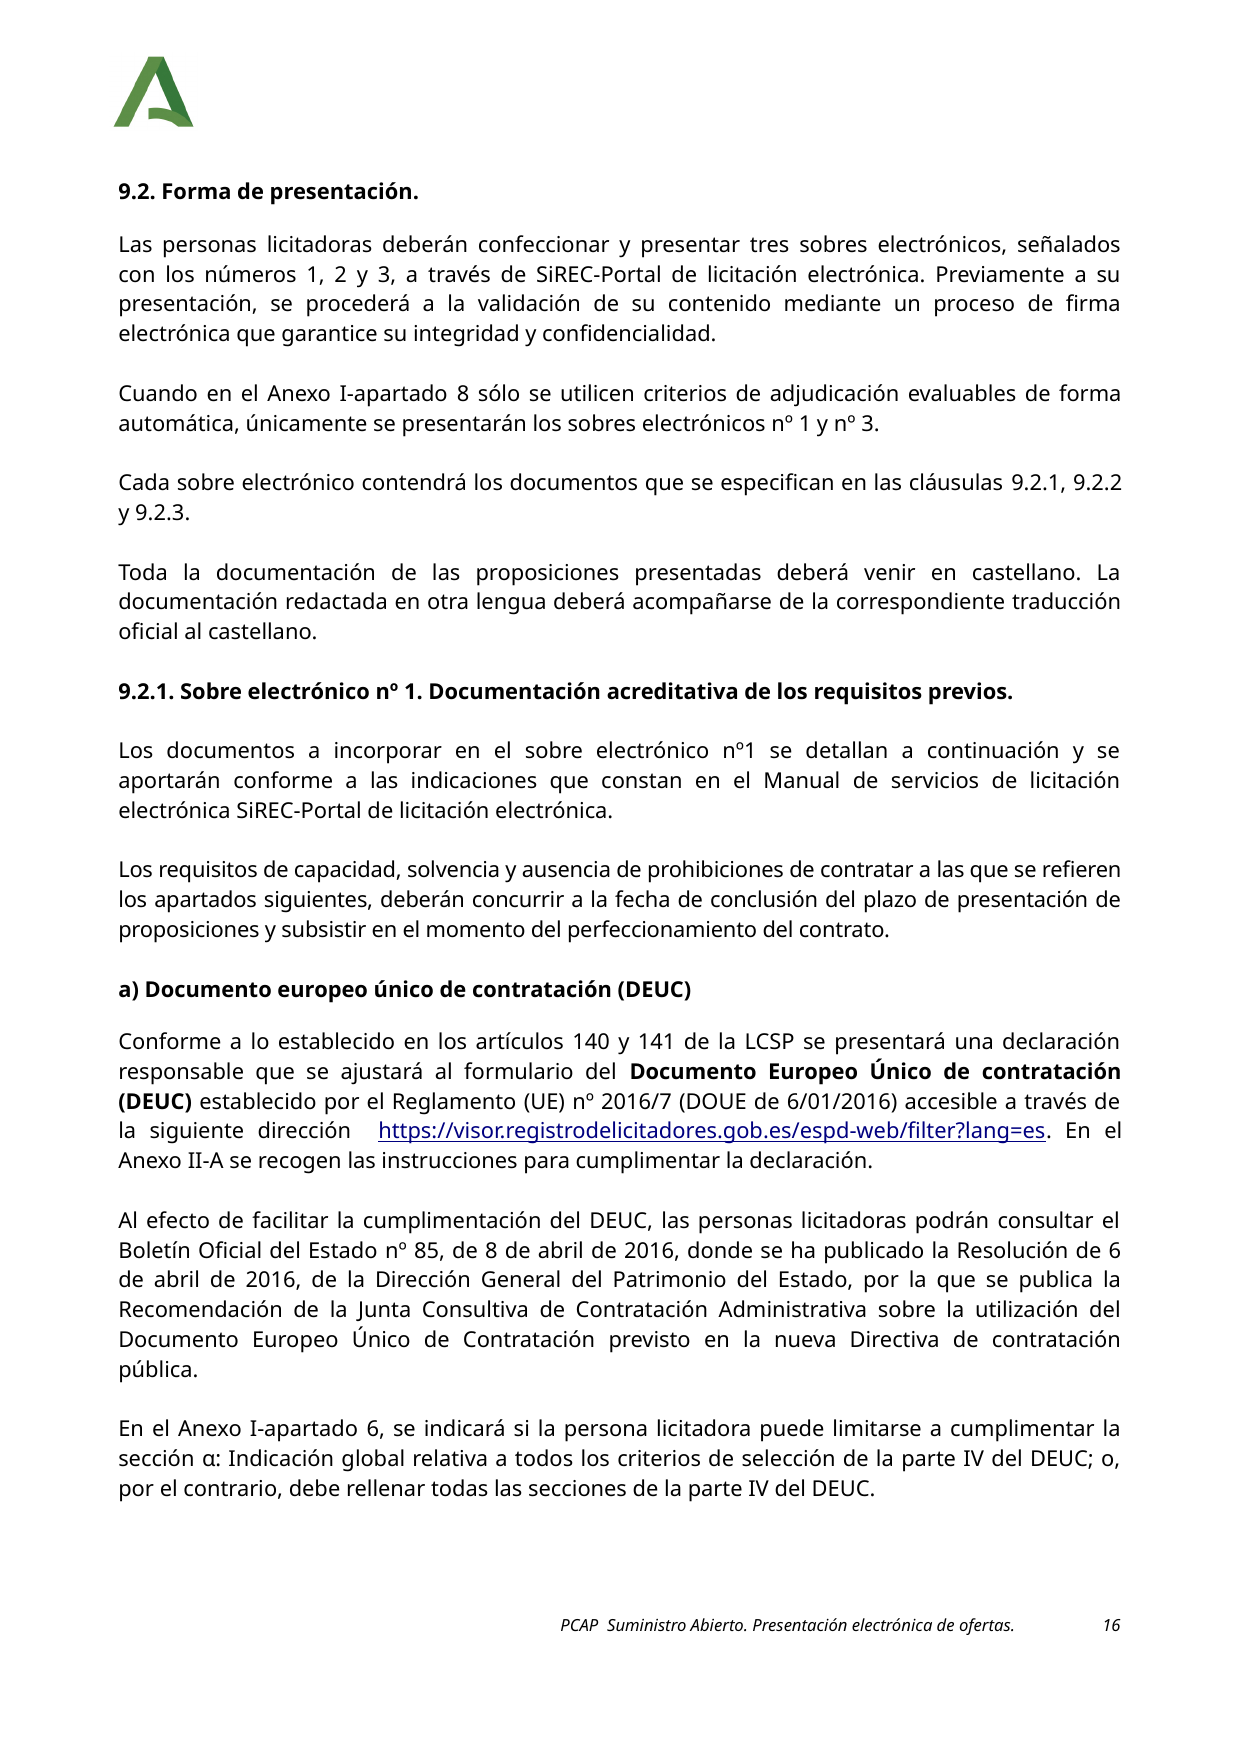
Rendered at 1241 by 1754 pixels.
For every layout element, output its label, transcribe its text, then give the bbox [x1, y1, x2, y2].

text Toda la documentación de las proposiciones presentadas deberá venir en castellano. La documentación redactada en otra lengua deberá acompañarse de la correspondiente traducción oficial al castellano. [118, 557, 1122, 646]
text Cuando en el Anexo I-apartado 8 sólo se utilicen criterios de adjudicación evaluables de forma automática, únicamente se presentarán los sobres electrónicos nº 1 y nº 3. [118, 378, 1122, 437]
text a) Documento europeo único de contratación (DEUC) [118, 974, 1122, 1003]
text Al efecto de facilitar la cumplimentación del DEUC, las personas licitadoras podrán consultar el Boletín Oficial del Estado nº 85, de 8 de abril de 2016, donde se ha publicado la Resolución de 6 de abril de 2016, de la Dirección General del Patrimonio del Estado, por la que se publica la Recomendación de la Junta Consultiva de Contratación Administrativa sobre la utilización del Documento Europeo Único de Contratación previsto en la nueva Directiva de contratación pública. [118, 1205, 1122, 1384]
text Los requisitos de capacidad, solvencia y ausencia de prohibiciones de contratar a las que se refieren los apartados siguientes, deberán concurrir a la fecha de conclusión del plazo de presentación de proposiciones y subsistir en el momento del perfeccionamiento del contrato. [118, 854, 1122, 944]
subtitle 9.2. Forma de presentación. [118, 176, 1122, 206]
picture [109, 52, 198, 131]
text Los documentos a incorporar en el sobre electrónico nº1 se detallan a continuación y se aportarán conforme a las indicaciones que constan en el Manual de servicios de licitación electrónica SiREC-Portal de licitación electrónica. [118, 735, 1122, 825]
text Cada sobre electrónico contendrá los documentos que se especifican en las cláusulas 9.2.1, 9.2.2 y 9.2.3. [118, 467, 1122, 527]
subtitle 9.2.1. Sobre electrónico nº 1. Documentación acreditativa de los requisitos previos. [118, 676, 1122, 706]
text Las personas licitadoras deberán confeccionar y presentar tres sobres electrónicos, señalados con los números 1, 2 y 3, a través de SiREC-Portal de licitación electrónica. Previamente a su presentación, se procederá a la validación de su contenido mediante un proceso de firma electrónica que garantice su integridad y confidencialidad. [118, 229, 1122, 348]
text En el Anexo I-apartado 6, se indicará si la persona licitadora puede limitarse a cumplimentar la sección α: Indicación global relativa a todos los criterios de selección de la parte IV del DEUC; o, por el contrario, debe rellenar todas las secciones de la parte IV del DEUC. [118, 1413, 1122, 1503]
text Conforme a lo establecido en los artículos 140 y 141 de la LCSP se presentará una declaración responsable que se ajustará al formulario del Documento Europeo Único de contratación (DEUC) establecido por el Reglamento (UE) nº 2016/7 (DOUE de 6/01/2016) accesible a través de la siguiente dirección https://visor.registrodelicitadores.gob.es/espd-web/filter?lang=es. En el Anexo II-A se recogen las instrucciones para cumplimentar la declaración. [118, 1026, 1122, 1175]
